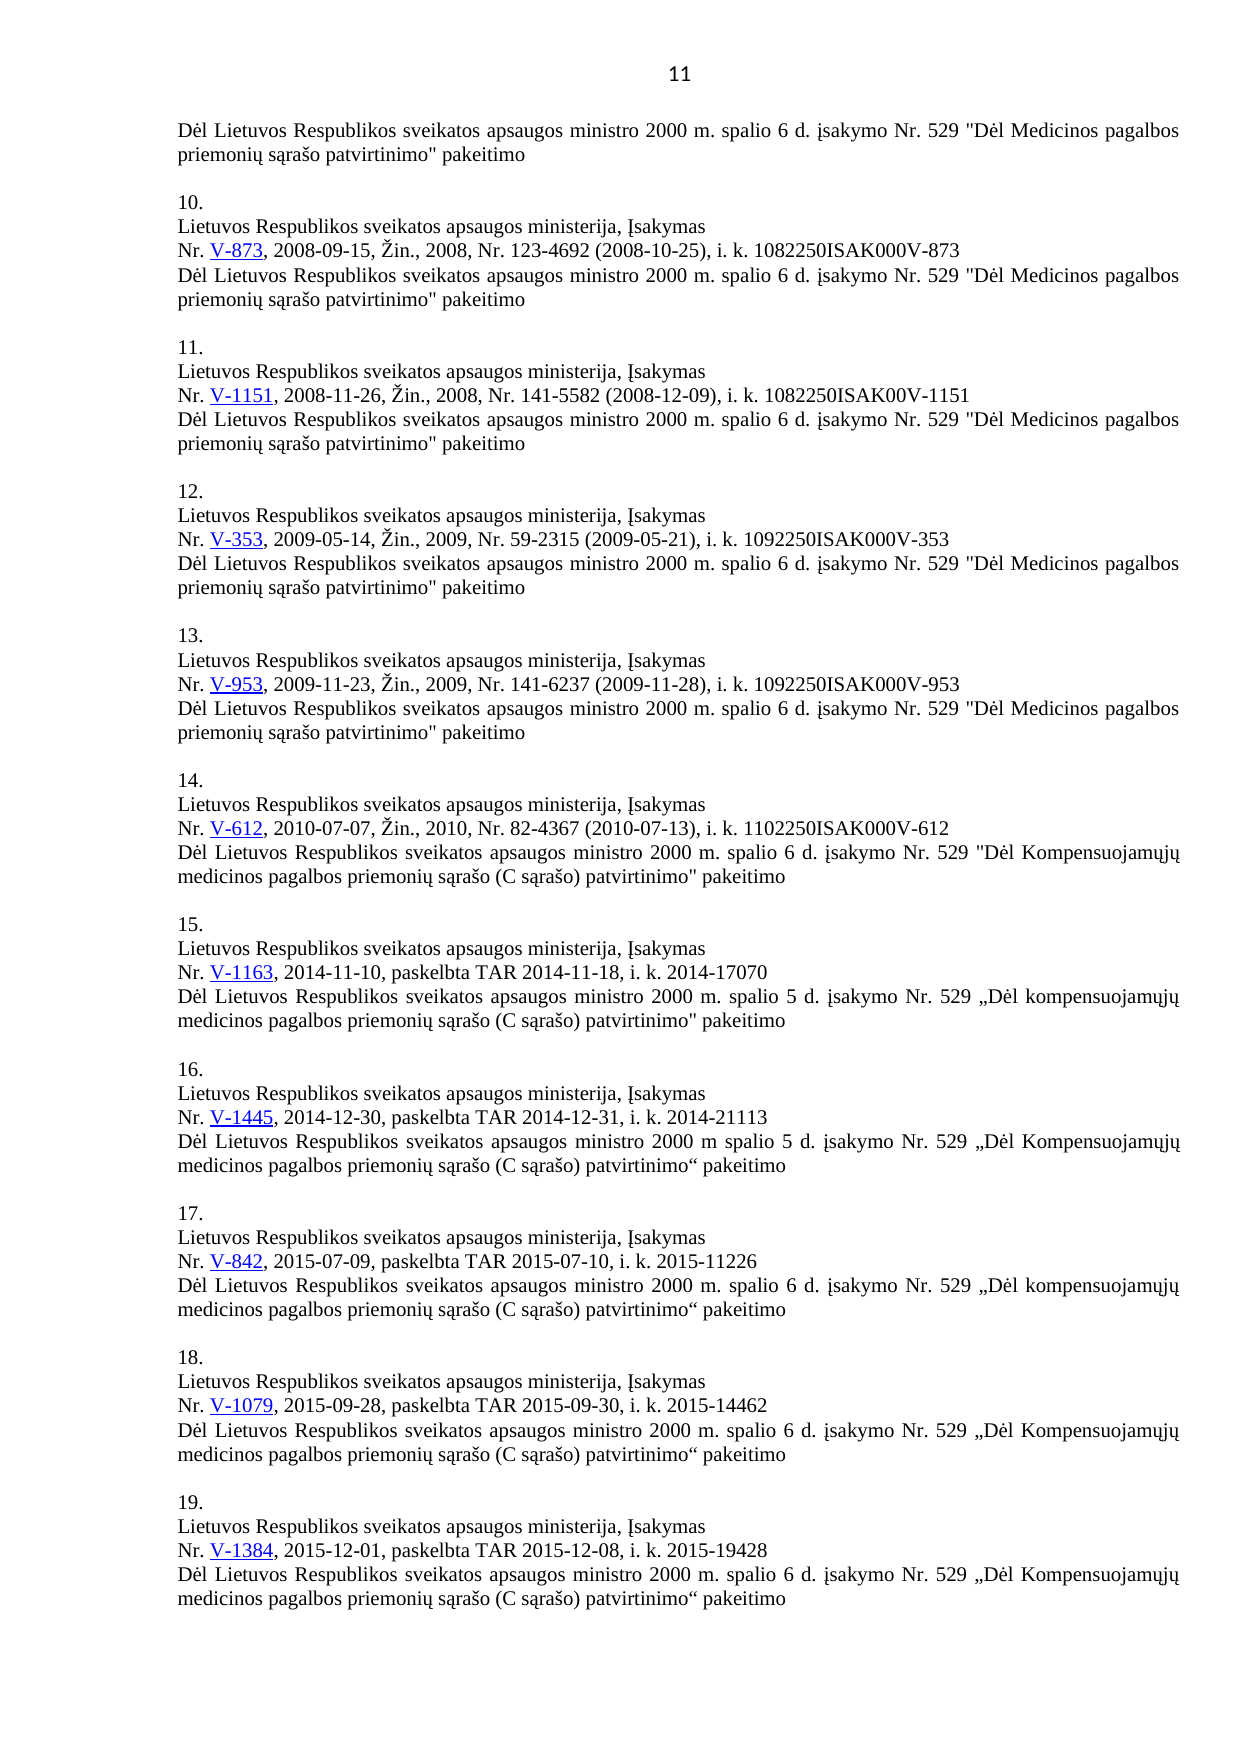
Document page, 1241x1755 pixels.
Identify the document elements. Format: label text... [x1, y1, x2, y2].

text Dėl Lietuvos Respublikos sveikatos apsaugos ministro 2000 m. spalio 6 d. įsakymo Nr. 529 "Dėl Medicinos pagalbos priemonių sąrašo patvirtinimo" pakeitimo [177, 696, 1181, 744]
text 12. [177, 479, 1181, 503]
text 10. [177, 190, 1181, 214]
text Dėl Lietuvos Respublikos sveikatos apsaugos ministro 2000 m. spalio 6 d. įsakymo Nr. 529 „Dėl kompensuojamųjų medicinos pagalbos priemonių sąrašo (C sąrašo) patvirtinimo“ pakeitimo [177, 1273, 1181, 1321]
text 11. [177, 335, 1181, 359]
text Lietuvos Respublikos sveikatos apsaugos ministerija, Įsakymas [177, 647, 1181, 672]
text 13. [177, 623, 1181, 647]
text Lietuvos Respublikos sveikatos apsaugos ministerija, Įsakymas [177, 936, 1181, 960]
text 14. [177, 768, 1181, 792]
text Nr. V-1079, 2015-09-28, paskelbta TAR 2015-09-30, i. k. 2015-14462 [177, 1393, 1181, 1417]
text Nr. V-612, 2010-07-07, Žin., 2010, Nr. 82-4367 (2010-07-13), i. k. 1102250ISAK000V-612 [177, 816, 1181, 840]
text Nr. V-873, 2008-09-15, Žin., 2008, Nr. 123-4692 (2008-10-25), i. k. 1082250ISAK000V-873 [177, 238, 1181, 262]
text Nr. V-953, 2009-11-23, Žin., 2009, Nr. 141-6237 (2009-11-28), i. k. 1092250ISAK000V-953 [177, 672, 1181, 696]
text Lietuvos Respublikos sveikatos apsaugos ministerija, Įsakymas [177, 792, 1181, 816]
text Nr. V-1163, 2014-11-10, paskelbta TAR 2014-11-18, i. k. 2014-17070 [177, 960, 1181, 984]
text Dėl Lietuvos Respublikos sveikatos apsaugos ministro 2000 m. spalio 6 d. įsakymo Nr. 529 "Dėl Medicinos pagalbos priemonių sąrašo patvirtinimo" pakeitimo [177, 551, 1181, 599]
text Dėl Lietuvos Respublikos sveikatos apsaugos ministro 2000 m. spalio 6 d. įsakymo Nr. 529 „Dėl Kompensuojamųjų medicinos pagalbos priemonių sąrašo (C sąrašo) patvirtinimo“ pakeitimo [177, 1417, 1181, 1466]
text Nr. V-1445, 2014-12-30, paskelbta TAR 2014-12-31, i. k. 2014-21113 [177, 1105, 1181, 1129]
text Lietuvos Respublikos sveikatos apsaugos ministerija, Įsakymas [177, 1514, 1181, 1538]
text Nr. V-1151, 2008-11-26, Žin., 2008, Nr. 141-5582 (2008-12-09), i. k. 1082250ISAK00V-1151 [177, 383, 1181, 407]
text 19. [177, 1490, 1181, 1514]
text 15. [177, 912, 1181, 936]
text Lietuvos Respublikos sveikatos apsaugos ministerija, Įsakymas [177, 503, 1181, 527]
text Lietuvos Respublikos sveikatos apsaugos ministerija, Įsakymas [177, 1081, 1181, 1105]
text Lietuvos Respublikos sveikatos apsaugos ministerija, Įsakymas [177, 1369, 1181, 1393]
text Lietuvos Respublikos sveikatos apsaugos ministerija, Įsakymas [177, 1225, 1181, 1249]
text Nr. V-1384, 2015-12-01, paskelbta TAR 2015-12-08, i. k. 2015-19428 [177, 1538, 1181, 1562]
text Dėl Lietuvos Respublikos sveikatos apsaugos ministro 2000 m. spalio 6 d. įsakymo Nr. 529 "Dėl Kompensuojamųjų medicinos pagalbos priemonių sąrašo (C sąrašo) patvirtinimo" pakeitimo [177, 840, 1181, 888]
text 17. [177, 1201, 1181, 1225]
text Nr. V-353, 2009-05-14, Žin., 2009, Nr. 59-2315 (2009-05-21), i. k. 1092250ISAK000V-353 [177, 527, 1181, 551]
text Dėl Lietuvos Respublikos sveikatos apsaugos ministro 2000 m. spalio 6 d. įsakymo Nr. 529 "Dėl Medicinos pagalbos priemonių sąrašo patvirtinimo" pakeitimo [177, 118, 1181, 166]
text Lietuvos Respublikos sveikatos apsaugos ministerija, Įsakymas [177, 359, 1181, 383]
text 16. [177, 1057, 1181, 1081]
text Lietuvos Respublikos sveikatos apsaugos ministerija, Įsakymas [177, 214, 1181, 238]
text Dėl Lietuvos Respublikos sveikatos apsaugos ministro 2000 m. spalio 6 d. įsakymo Nr. 529 „Dėl Kompensuojamųjų medicinos pagalbos priemonių sąrašo (C sąrašo) patvirtinimo“ pakeitimo [177, 1562, 1181, 1610]
text Dėl Lietuvos Respublikos sveikatos apsaugos ministro 2000 m. spalio 6 d. įsakymo Nr. 529 "Dėl Medicinos pagalbos priemonių sąrašo patvirtinimo" pakeitimo [177, 262, 1181, 311]
text Dėl Lietuvos Respublikos sveikatos apsaugos ministro 2000 m. spalio 6 d. įsakymo Nr. 529 "Dėl Medicinos pagalbos priemonių sąrašo patvirtinimo" pakeitimo [177, 407, 1181, 455]
text Dėl Lietuvos Respublikos sveikatos apsaugos ministro 2000 m. spalio 5 d. įsakymo Nr. 529 „Dėl kompensuojamųjų medicinos pagalbos priemonių sąrašo (C sąrašo) patvirtinimo" pakeitimo [177, 984, 1181, 1032]
text 18. [177, 1345, 1181, 1369]
text Nr. V-842, 2015-07-09, paskelbta TAR 2015-07-10, i. k. 2015-11226 [177, 1249, 1181, 1273]
text Dėl Lietuvos Respublikos sveikatos apsaugos ministro 2000 m spalio 5 d. įsakymo Nr. 529 „Dėl Kompensuojamųjų medicinos pagalbos priemonių sąrašo (C sąrašo) patvirtinimo“ pakeitimo [177, 1129, 1181, 1177]
